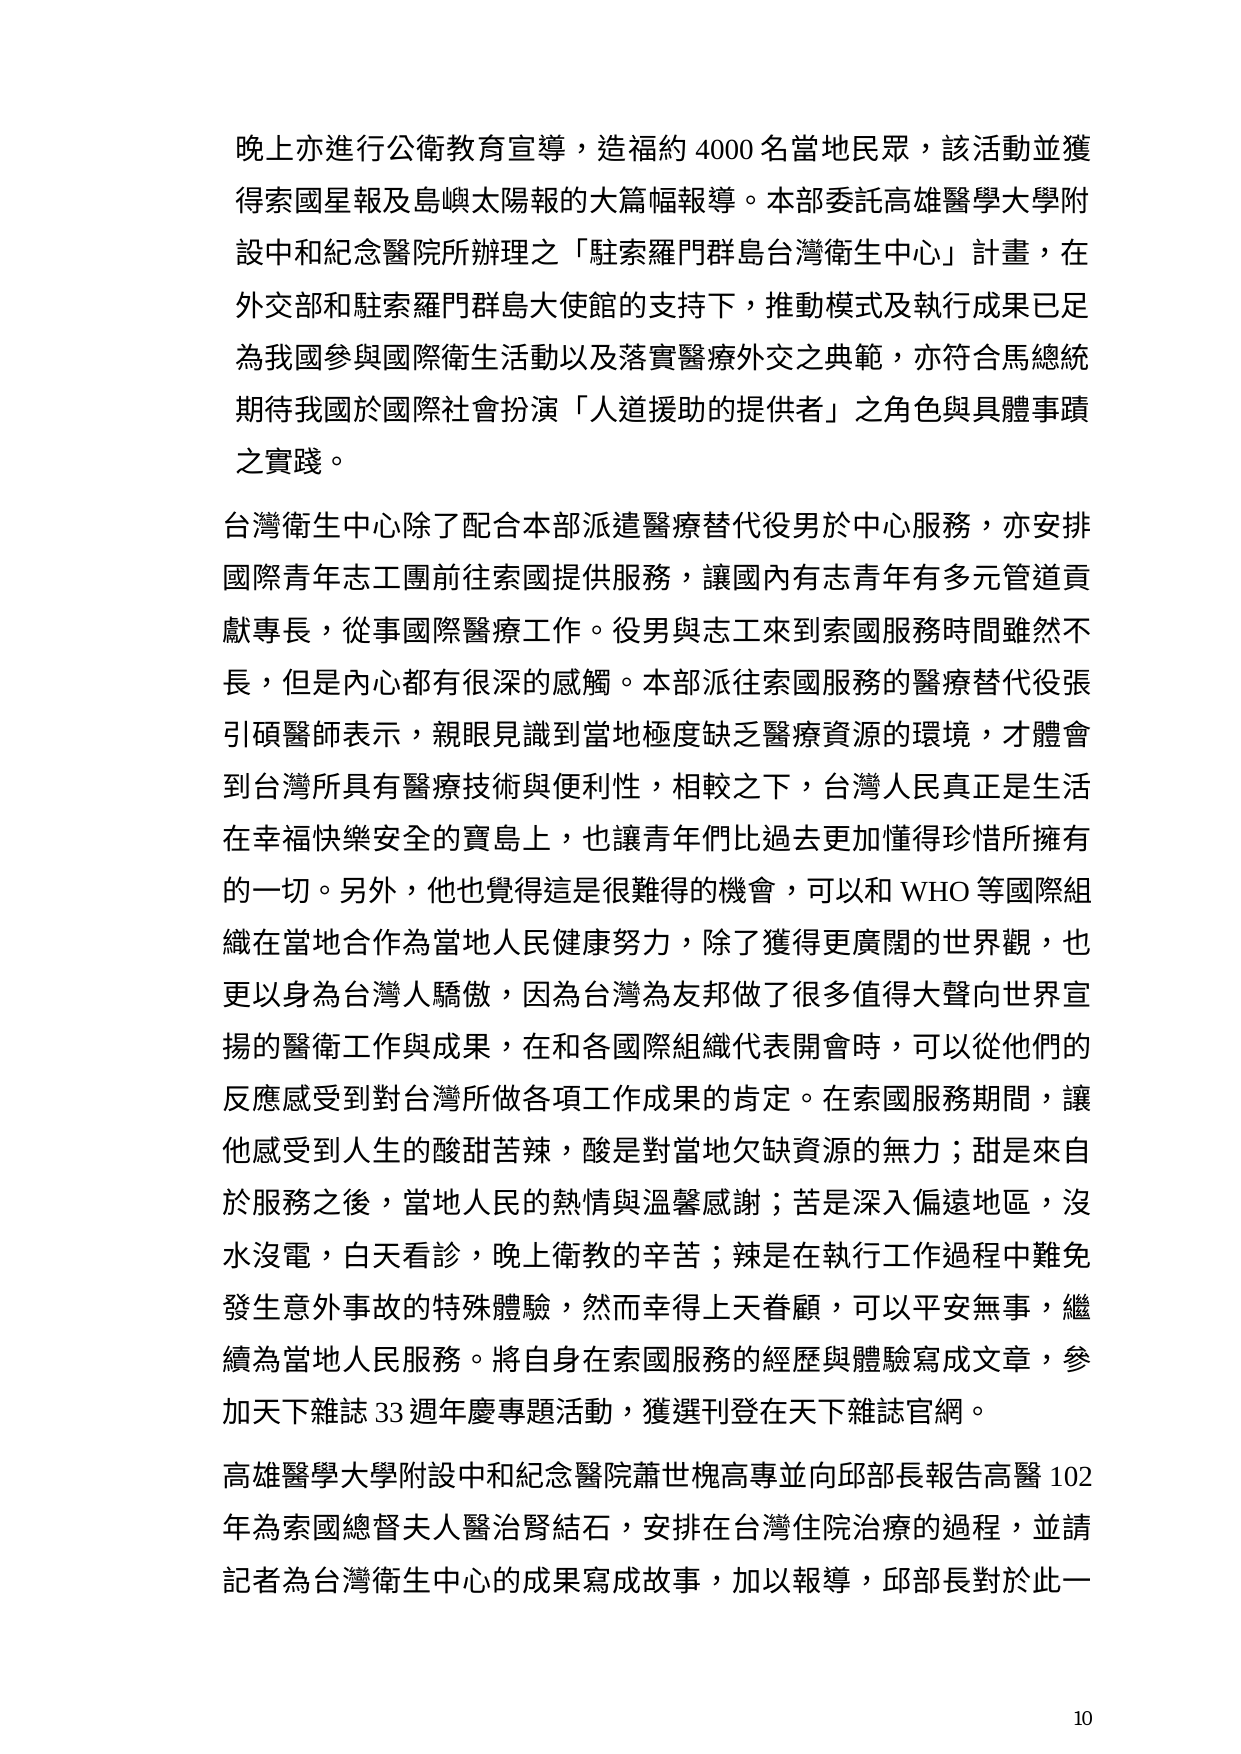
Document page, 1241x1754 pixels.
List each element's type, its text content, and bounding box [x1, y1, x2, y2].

text 李金德副院長首先為邱部長報告台灣衛生中心成立的背景與過程，駐索羅門群島台灣衛生中心自2007年設立以來，積極辦理各項公衛醫療計畫，足跡走遍索國八省32地之衛生站與微型醫院，服務超過46500人次，訓練當地醫護人員高達490人，並和WHO、UNICEF、SPC合作推動多項計畫，獲得索國官方與民間肯定，台灣衛生中心亦每年受邀至國際性學會報告計畫執行成果，累計至今已有13篇各式論文(含SCI)。索國當地最大的兩家媒體每月均報導衛生中心傑出成果。本年4月，索羅門群島遭逢嚴重洪災，臺灣衛生中心隨即迅速動員，於位在King George VI學校的收容所設立臨時醫療中心，為災民提供診療服務。臺灣衛生中心並於5月與索國Seventh Day Adventist(SDA)教會2名醫師，赴索國西省North New Georgia島嶼區進行1週的義診服務，除了白天看診之外，晚上亦進行公衛教育宣導，造福約4000名當地民眾，該活動並獲得索國星報及島嶼太陽報的大篇幅報導。本部委託高雄醫學大學附設中和紀念醫院所辦理之「駐索羅門群島台灣衛生中心」計畫，在外交部和駐索羅門群島大使館的支持下，推動模式及執行成果已足為我國參與國際衛生活動以及落實醫療外交之典範，亦符合馬總統期待我國於國際社會扮演「人道援助的提供者」之角色與具體事蹟之實踐。 [235, 118, 1092, 483]
text 高雄醫學大學附設中和紀念醫院蕭世槐高專並向邱部長報告高醫102年為索國總督夫人醫治腎結石，安排在台灣住院治療的過程，並請記者為台灣衛生中心的成果寫成故事，加以報導，邱部長對於此一宣傳方式十分稱許。高醫報告中亦提及計畫所面臨的困境，包括：欠缺印刷設備；常駐人員僅設置團長1人，計畫執行難以面面俱到；索國物價飛漲，計畫經費日趨拮据等。 [223, 1445, 1092, 1601]
text 台灣衛生中心除了配合本部派遣醫療替代役男於中心服務，亦安排國際青年志工團前往索國提供服務，讓國內有志青年有多元管道貢獻專長，從事國際醫療工作。役男與志工來到索國服務時間雖然不長，但是內心都有很深的感觸。本部派往索國服務的醫療替代役張引碩醫師表示，親眼見識到當地極度缺乏醫療資源的環境，才體會到台灣所具有醫療技術與便利性，相較之下，台灣人民真正是生活在幸福快樂安全的寶島上，也讓青年們比過去更加懂得珍惜所擁有的一切。另外，他也覺得這是很難得的機會，可以和WHO等國際組織在當地合作為當地人民健康努力，除了獲得更廣闊的世界觀，也更以身為台灣人驕傲，因為台灣為友邦做了很多值得大聲向世界宣揚的醫衛工作與成果，在和各國際組織代表開會時，可以從他們的反應感受到對台灣所做各項工作成果的肯定。在索國服務期間，讓他感受到人生的酸甜苦辣，酸是對當地欠缺資源的無力；甜是來自於服務之後，當地人民的熱情與溫馨感謝；苦是深入偏遠地區，沒水沒電，白天看診，晚上衛教的辛苦；辣是在執行工作過程中難免發生意外事故的特殊體驗，然而幸得上天眷顧，可以平安無事，繼續為當地人民服務。將自身在索國服務的經歷與體驗寫成文章，參加天下雜誌33週年慶專題活動，獲選刊登在天下雜誌官網。 [223, 495, 1092, 1433]
